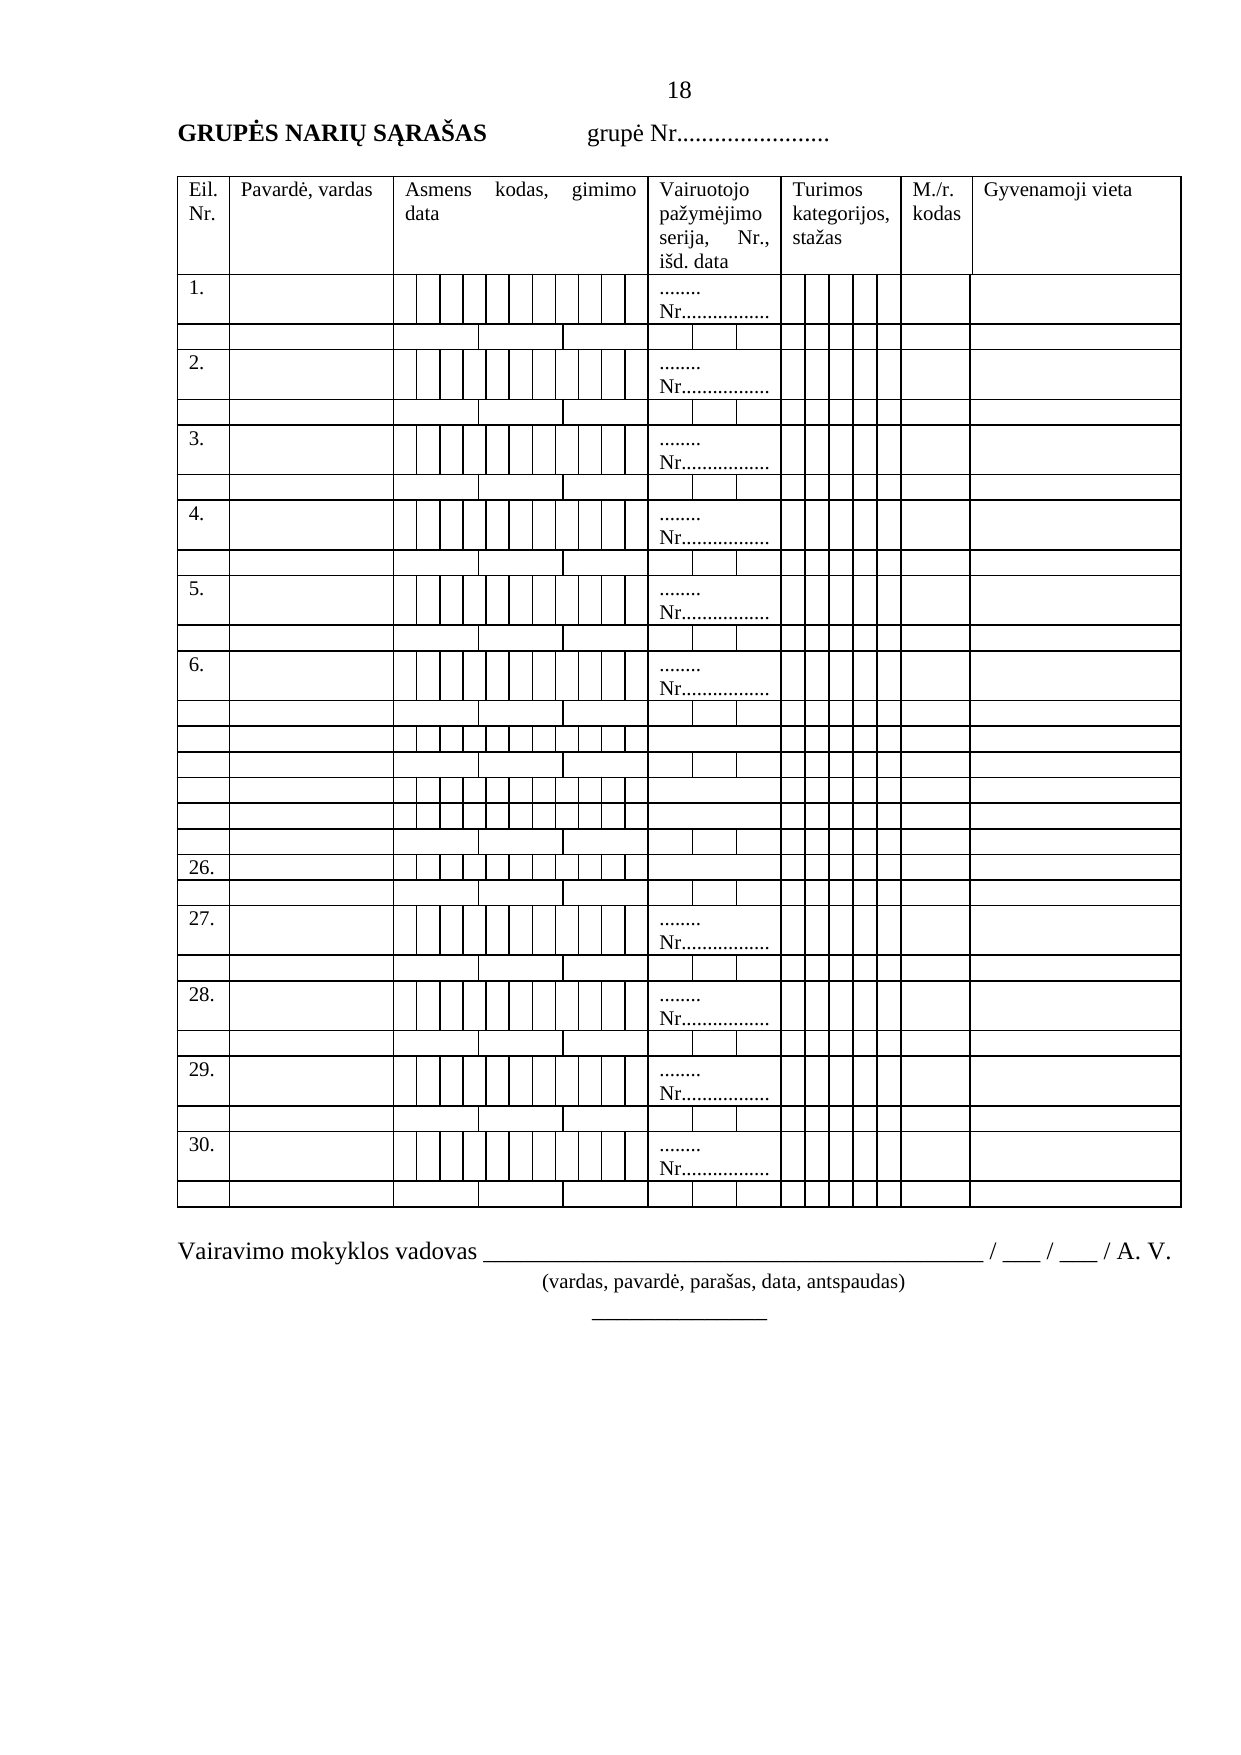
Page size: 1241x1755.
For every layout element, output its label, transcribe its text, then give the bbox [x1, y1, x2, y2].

table_cell [230, 325, 393, 349]
table_cell [533, 275, 555, 323]
table_cell [230, 1182, 393, 1206]
table_cell [556, 982, 578, 1030]
table_cell [394, 325, 478, 349]
table_cell [854, 956, 876, 980]
table_cell [693, 551, 736, 575]
table_cell [394, 501, 416, 549]
table_cell [854, 804, 876, 828]
table_cell ........ Nr................. [649, 576, 780, 624]
table_cell [806, 400, 828, 424]
table_cell [510, 982, 532, 1030]
table_cell [806, 804, 828, 828]
table_cell [854, 426, 876, 474]
table_cell [737, 956, 780, 980]
table_cell [854, 855, 876, 879]
table_cell [441, 1057, 462, 1105]
table_cell [441, 982, 462, 1030]
table_cell [782, 982, 804, 1030]
table_cell [693, 881, 736, 905]
table_cell [464, 501, 485, 549]
table_cell [971, 727, 1180, 751]
table_cell 29. [178, 1057, 229, 1105]
table_cell [854, 1031, 876, 1055]
table_cell [806, 778, 828, 802]
table_cell [854, 275, 876, 323]
table_cell [830, 400, 852, 424]
table_cell [878, 400, 900, 424]
table_cell [510, 275, 532, 323]
table_cell [878, 426, 900, 474]
table_cell [510, 501, 532, 549]
table_cell [782, 400, 804, 424]
table_cell [230, 652, 393, 700]
table_cell [441, 275, 462, 323]
text GRUPĖS NARIŲ SĄRAŠAS grupė Nr. [177, 118, 1181, 147]
table_cell [854, 475, 876, 499]
table_cell [602, 275, 624, 323]
table_cell [649, 551, 692, 575]
table_cell [626, 275, 647, 323]
table_cell [830, 956, 852, 980]
table_cell [971, 906, 1180, 954]
table_cell [394, 1031, 478, 1055]
table_cell [830, 1132, 852, 1180]
table_cell [693, 475, 736, 499]
table_cell [902, 855, 969, 879]
table_cell [782, 753, 804, 777]
table_cell [417, 778, 439, 802]
table_cell [806, 753, 828, 777]
table_cell [626, 727, 647, 751]
table_cell [649, 830, 692, 853]
table_cell ........ Nr................. [649, 426, 780, 474]
table_cell [626, 906, 647, 954]
table_cell [533, 1132, 555, 1180]
table_cell [394, 275, 416, 323]
table_cell [806, 881, 828, 905]
table_cell [464, 1132, 485, 1180]
table_cell [902, 1031, 969, 1055]
table_cell [902, 1057, 969, 1105]
table_cell [394, 881, 478, 905]
table_cell [971, 400, 1180, 424]
table_cell [854, 753, 876, 777]
table_cell [971, 830, 1180, 853]
table_cell [556, 855, 578, 879]
table_cell [830, 551, 852, 575]
table_cell [487, 275, 508, 323]
table_cell [487, 906, 508, 954]
table_cell 3. [178, 426, 229, 474]
table_cell [178, 778, 229, 802]
table_cell [878, 855, 900, 879]
table_cell [556, 275, 578, 323]
table_cell [533, 804, 555, 828]
table_cell [878, 804, 900, 828]
table_cell [806, 275, 828, 323]
table_cell [830, 982, 852, 1030]
table_cell [230, 400, 393, 424]
table_cell [394, 426, 416, 474]
table_cell [487, 501, 508, 549]
table_cell [230, 956, 393, 980]
table_cell [602, 1057, 624, 1105]
table_cell [564, 325, 647, 349]
table_cell [971, 1031, 1180, 1055]
table_header Turimos kategorijos, stažas [782, 177, 900, 273]
table_cell [394, 1182, 478, 1206]
table_cell [971, 501, 1180, 549]
table_cell [533, 906, 555, 954]
table_cell 30. [178, 1132, 229, 1180]
table_cell [230, 830, 393, 853]
table_cell [556, 727, 578, 751]
table_cell [230, 753, 393, 777]
table_header Vairuotojo pažymėjimo serija, Nr., išd. data [649, 177, 780, 273]
table_cell [579, 982, 601, 1030]
table_cell [510, 1132, 532, 1180]
table_cell [878, 1031, 900, 1055]
table_cell [902, 652, 969, 700]
table_cell [626, 350, 647, 398]
table_cell [230, 426, 393, 474]
table_cell [649, 400, 692, 424]
table_cell [649, 753, 692, 777]
table_cell [487, 778, 508, 802]
table_cell [510, 804, 532, 828]
table_cell [579, 1132, 601, 1180]
table_cell [737, 881, 780, 905]
table_cell [830, 804, 852, 828]
table_cell [178, 701, 229, 725]
table_cell [971, 804, 1180, 828]
table_cell [417, 727, 439, 751]
table_cell [649, 1031, 692, 1055]
table_cell [464, 1057, 485, 1105]
table_cell [602, 1132, 624, 1180]
table_cell [178, 626, 229, 650]
table_cell [417, 576, 439, 624]
table_cell [693, 1182, 736, 1206]
table_cell [971, 753, 1180, 777]
table_cell ........ Nr................. [649, 652, 780, 700]
table_cell [878, 982, 900, 1030]
table_cell 27. [178, 906, 229, 954]
table_cell [394, 400, 478, 424]
table_cell [626, 855, 647, 879]
table_cell [649, 1107, 692, 1131]
table_cell [830, 701, 852, 725]
table_cell [649, 881, 692, 905]
table_cell [806, 1057, 828, 1105]
table_cell [737, 753, 780, 777]
table_cell [854, 626, 876, 650]
table_cell [602, 350, 624, 398]
table_cell [806, 475, 828, 499]
table_cell [902, 956, 969, 980]
table_cell [902, 830, 969, 853]
table_cell [230, 275, 393, 323]
table_cell [854, 701, 876, 725]
table_cell [394, 350, 416, 398]
table_cell ........ Nr................. [649, 275, 780, 323]
table_cell [394, 652, 416, 700]
table_cell [579, 576, 601, 624]
table_cell [579, 727, 601, 751]
table_cell [564, 956, 647, 980]
table_cell [854, 400, 876, 424]
table_cell 1. [178, 275, 229, 323]
table_cell [487, 426, 508, 474]
table_cell [441, 501, 462, 549]
table_cell [782, 325, 804, 349]
table_cell ........ Nr................. [649, 501, 780, 549]
table_cell [782, 1031, 804, 1055]
table_cell [693, 325, 736, 349]
table_cell ........ Nr................. [649, 1057, 780, 1105]
table_cell [878, 350, 900, 398]
table_cell [902, 551, 969, 575]
table_cell [854, 501, 876, 549]
table_cell [230, 1107, 393, 1131]
table_cell [971, 652, 1180, 700]
table_cell [564, 701, 647, 725]
table_cell [782, 855, 804, 879]
table_cell [487, 855, 508, 879]
table_cell [417, 804, 439, 828]
table_cell ........ Nr................. [649, 1132, 780, 1180]
table_cell [626, 1132, 647, 1180]
table_cell [178, 1031, 229, 1055]
table_cell [441, 804, 462, 828]
table_cell [782, 475, 804, 499]
table_cell 5. [178, 576, 229, 624]
table_cell [806, 652, 828, 700]
table_cell [902, 727, 969, 751]
table_cell [394, 830, 478, 853]
table_cell [230, 1031, 393, 1055]
table_cell [782, 1182, 804, 1206]
table_cell [902, 426, 969, 474]
table_cell [178, 804, 229, 828]
table_cell [556, 350, 578, 398]
table_header Gyvenamoji vieta [973, 177, 1180, 273]
table_cell [782, 652, 804, 700]
table_cell [902, 501, 969, 549]
table_cell [579, 275, 601, 323]
table_cell [737, 626, 780, 650]
table_cell [602, 501, 624, 549]
table_cell [479, 956, 562, 980]
table_cell [464, 906, 485, 954]
table_cell [479, 1107, 562, 1131]
table_cell [649, 626, 692, 650]
table_cell [878, 1132, 900, 1180]
table_cell [602, 576, 624, 624]
table_cell [510, 652, 532, 700]
table_cell [878, 881, 900, 905]
table_cell [806, 551, 828, 575]
table_cell [878, 1057, 900, 1105]
table_cell [626, 576, 647, 624]
table_cell [564, 1182, 647, 1206]
table_cell [830, 881, 852, 905]
table_cell [394, 1107, 478, 1131]
table_cell [178, 551, 229, 575]
table_cell [178, 1182, 229, 1206]
table_cell [230, 727, 393, 751]
table_cell [902, 475, 969, 499]
table_cell [971, 576, 1180, 624]
table_cell [178, 1107, 229, 1131]
table_cell [782, 956, 804, 980]
table_cell [806, 1132, 828, 1180]
table_cell [441, 350, 462, 398]
table_cell [782, 1057, 804, 1105]
table_cell 28. [178, 982, 229, 1030]
table_cell [394, 778, 416, 802]
table_cell [806, 906, 828, 954]
table_cell [230, 701, 393, 725]
table_cell [533, 727, 555, 751]
table_cell [782, 275, 804, 323]
table_cell [854, 551, 876, 575]
table_cell [878, 701, 900, 725]
table_cell [902, 778, 969, 802]
table_cell [178, 753, 229, 777]
table_cell [626, 1057, 647, 1105]
table_cell [564, 551, 647, 575]
table_cell [806, 727, 828, 751]
table_cell [510, 778, 532, 802]
table_cell [479, 626, 562, 650]
table_cell [579, 804, 601, 828]
table_cell [464, 576, 485, 624]
table_cell [394, 804, 416, 828]
table_cell [230, 1057, 393, 1105]
table_cell [649, 778, 780, 802]
table_cell [556, 576, 578, 624]
table_cell [854, 906, 876, 954]
table_cell [487, 1057, 508, 1105]
table_cell [830, 1107, 852, 1131]
table_cell [579, 778, 601, 802]
table_cell [971, 426, 1180, 474]
table_cell [830, 576, 852, 624]
table_cell [854, 1132, 876, 1180]
table_cell [510, 576, 532, 624]
table_cell [441, 576, 462, 624]
table_cell [464, 426, 485, 474]
table_cell [464, 982, 485, 1030]
table_cell [417, 426, 439, 474]
table_cell [782, 804, 804, 828]
table_cell [806, 956, 828, 980]
table_cell [693, 626, 736, 650]
table_cell [782, 350, 804, 398]
table_cell [417, 855, 439, 879]
table_cell [902, 626, 969, 650]
table_cell [902, 1107, 969, 1131]
table_cell [878, 325, 900, 349]
table_cell [479, 400, 562, 424]
table_cell [556, 426, 578, 474]
table_cell [394, 551, 478, 575]
table_cell [464, 727, 485, 751]
table_cell [782, 576, 804, 624]
table_cell [564, 1031, 647, 1055]
table_cell [394, 956, 478, 980]
table_cell [737, 400, 780, 424]
table_cell [479, 881, 562, 905]
table_cell [394, 701, 478, 725]
table_cell [533, 982, 555, 1030]
table_cell [394, 753, 478, 777]
table_cell [602, 652, 624, 700]
table_cell [971, 325, 1180, 349]
table_cell [830, 778, 852, 802]
table_cell [479, 325, 562, 349]
table_cell [854, 982, 876, 1030]
table_cell [394, 727, 416, 751]
table_cell [878, 727, 900, 751]
table_cell [878, 501, 900, 549]
table_cell [854, 576, 876, 624]
table_cell [854, 778, 876, 802]
table_cell [737, 551, 780, 575]
table_cell [579, 350, 601, 398]
table_cell [806, 1031, 828, 1055]
table_cell [737, 475, 780, 499]
table_cell [830, 475, 852, 499]
table_cell [579, 906, 601, 954]
table_cell [394, 475, 478, 499]
table_cell [441, 426, 462, 474]
table_cell [878, 906, 900, 954]
table_cell [693, 956, 736, 980]
table_cell [878, 652, 900, 700]
table_cell [394, 982, 416, 1030]
table_cell [878, 275, 900, 323]
table_cell [782, 881, 804, 905]
table_cell [533, 576, 555, 624]
table_cell [487, 1132, 508, 1180]
table_cell [971, 778, 1180, 802]
table_cell [971, 475, 1180, 499]
table_cell [230, 1132, 393, 1180]
table_cell [806, 576, 828, 624]
table_cell [510, 426, 532, 474]
table_cell [649, 475, 692, 499]
table_cell [579, 1057, 601, 1105]
table_cell [230, 881, 393, 905]
table_cell [230, 551, 393, 575]
table_cell [902, 576, 969, 624]
table_cell [649, 1182, 692, 1206]
table_cell [626, 652, 647, 700]
table_cell [487, 652, 508, 700]
table_cell [830, 753, 852, 777]
table_cell [564, 400, 647, 424]
table_cell [854, 1107, 876, 1131]
table_cell [854, 652, 876, 700]
table_cell [602, 804, 624, 828]
table_cell [902, 906, 969, 954]
table_cell [830, 855, 852, 879]
table_cell [782, 701, 804, 725]
table_cell [464, 778, 485, 802]
table_cell [487, 982, 508, 1030]
table_cell [230, 855, 393, 879]
table_cell [878, 956, 900, 980]
table_cell [971, 1182, 1180, 1206]
table_cell [902, 982, 969, 1030]
table_cell [971, 1057, 1180, 1105]
table_cell [693, 753, 736, 777]
table_cell [971, 881, 1180, 905]
table_cell [902, 350, 969, 398]
table_cell [830, 906, 852, 954]
table_cell [830, 350, 852, 398]
table_cell [602, 906, 624, 954]
table_cell [479, 475, 562, 499]
table_cell [417, 652, 439, 700]
table_cell [441, 652, 462, 700]
table_cell [479, 830, 562, 853]
table_cell [556, 906, 578, 954]
table_cell [417, 275, 439, 323]
table_cell [854, 1182, 876, 1206]
table_cell [830, 325, 852, 349]
table_cell [464, 350, 485, 398]
table_cell [394, 855, 416, 879]
table_cell [737, 1107, 780, 1131]
table_cell [782, 1132, 804, 1180]
table_cell [878, 475, 900, 499]
table_cell [479, 551, 562, 575]
table_cell [510, 727, 532, 751]
table_cell [579, 855, 601, 879]
table_cell [737, 325, 780, 349]
table_header Eil. Nr. [178, 177, 229, 273]
table_cell [806, 426, 828, 474]
table_cell [806, 982, 828, 1030]
table_cell [479, 701, 562, 725]
table_cell [602, 778, 624, 802]
table_cell [579, 501, 601, 549]
table_cell [806, 1107, 828, 1131]
table_cell [782, 426, 804, 474]
table_cell [556, 1057, 578, 1105]
table_cell [649, 701, 692, 725]
table_cell [854, 1057, 876, 1105]
table_cell [579, 652, 601, 700]
table_cell [487, 350, 508, 398]
table_cell [782, 551, 804, 575]
table_cell [971, 855, 1180, 879]
table_cell [854, 350, 876, 398]
table_cell [806, 501, 828, 549]
table_cell [394, 906, 416, 954]
table_cell [510, 350, 532, 398]
table_cell [626, 501, 647, 549]
table_cell [782, 501, 804, 549]
table_cell [971, 1132, 1180, 1180]
table_cell [737, 1182, 780, 1206]
table_cell [649, 727, 780, 751]
table_cell [626, 426, 647, 474]
table_cell [902, 753, 969, 777]
table_cell [564, 830, 647, 853]
table_cell [782, 1107, 804, 1131]
table_cell [510, 906, 532, 954]
table_cell [806, 626, 828, 650]
table_cell [479, 753, 562, 777]
table_cell [533, 350, 555, 398]
table_cell [782, 778, 804, 802]
table_cell [902, 400, 969, 424]
table_cell [533, 778, 555, 802]
table_cell [464, 855, 485, 879]
table_cell ........ Nr................. [649, 982, 780, 1030]
table_cell [178, 400, 229, 424]
table_cell [556, 778, 578, 802]
table_cell [394, 1132, 416, 1180]
table_cell [854, 325, 876, 349]
table_cell [464, 804, 485, 828]
table_cell [533, 426, 555, 474]
table_cell [830, 501, 852, 549]
table_header M./r. kodas [902, 177, 972, 273]
table_cell [178, 727, 229, 751]
table_cell [971, 956, 1180, 980]
table_cell [510, 855, 532, 879]
table_cell [602, 727, 624, 751]
table_cell [806, 350, 828, 398]
table_cell [693, 830, 736, 853]
table_cell [487, 727, 508, 751]
table_cell [902, 881, 969, 905]
table_cell [602, 982, 624, 1030]
table_cell [830, 626, 852, 650]
table_cell [417, 1132, 439, 1180]
table_cell [830, 275, 852, 323]
table_cell [564, 753, 647, 777]
table_cell [806, 701, 828, 725]
text ______________ [177, 1294, 1181, 1322]
table_header Asmens kodas, gimimo data [394, 177, 647, 273]
table_cell [782, 906, 804, 954]
table_cell [556, 1132, 578, 1180]
table_cell [230, 906, 393, 954]
table_cell [878, 1182, 900, 1206]
table_cell [394, 626, 478, 650]
table_cell [878, 1107, 900, 1131]
table_cell [649, 804, 780, 828]
table_cell [693, 701, 736, 725]
table_cell [394, 1057, 416, 1105]
table_cell [564, 626, 647, 650]
table_cell [564, 1107, 647, 1131]
table_cell [230, 501, 393, 549]
table_cell [806, 830, 828, 853]
table_cell ........ Nr................. [649, 350, 780, 398]
table_cell [854, 830, 876, 853]
table_cell [230, 778, 393, 802]
table_cell [878, 576, 900, 624]
table_cell [693, 1031, 736, 1055]
table_cell [178, 475, 229, 499]
table_cell [533, 1057, 555, 1105]
table_cell [579, 426, 601, 474]
table_cell [878, 753, 900, 777]
table_cell [441, 1132, 462, 1180]
table_cell [602, 426, 624, 474]
table_cell [479, 1031, 562, 1055]
table_cell [782, 830, 804, 853]
table_cell [902, 1182, 969, 1206]
table_cell [902, 1132, 969, 1180]
table_cell 6. [178, 652, 229, 700]
table_header Pavardė, vardas [230, 177, 393, 273]
table_cell [394, 576, 416, 624]
table_cell [602, 855, 624, 879]
table_cell [830, 830, 852, 853]
table_cell [441, 778, 462, 802]
table_cell [902, 701, 969, 725]
table_cell [417, 501, 439, 549]
table_cell [178, 830, 229, 853]
table_cell [737, 830, 780, 853]
table_cell [830, 652, 852, 700]
table_cell [830, 1057, 852, 1105]
table_cell [971, 626, 1180, 650]
table_cell [487, 804, 508, 828]
table_cell [441, 727, 462, 751]
text (vardas, pavardė, parašas, data, antspaudas) [177, 1265, 1240, 1294]
table_cell [230, 626, 393, 650]
table_cell 4. [178, 501, 229, 549]
table_cell [230, 576, 393, 624]
table_cell [441, 906, 462, 954]
table_cell ........ Nr................. [649, 906, 780, 954]
table_cell [830, 727, 852, 751]
table_cell [626, 982, 647, 1030]
table_cell [971, 701, 1180, 725]
table_cell [178, 956, 229, 980]
table_cell [564, 881, 647, 905]
table_cell [487, 576, 508, 624]
table_cell [971, 982, 1180, 1030]
table_cell [533, 855, 555, 879]
table_cell [556, 804, 578, 828]
table_cell [902, 804, 969, 828]
table_cell [806, 325, 828, 349]
table_cell [693, 400, 736, 424]
table_cell [178, 325, 229, 349]
table_cell [830, 1182, 852, 1206]
table_cell [178, 881, 229, 905]
table_cell [782, 727, 804, 751]
table_cell [971, 551, 1180, 575]
table_cell [806, 855, 828, 879]
table_cell [830, 1031, 852, 1055]
table_cell [417, 906, 439, 954]
table_cell 2. [178, 350, 229, 398]
table_cell [971, 350, 1180, 398]
table_cell [878, 626, 900, 650]
table_cell [230, 804, 393, 828]
table_cell [649, 325, 692, 349]
table_cell [464, 652, 485, 700]
table_cell [737, 701, 780, 725]
table_cell [417, 1057, 439, 1105]
table_cell 26. [178, 855, 229, 879]
table_cell [878, 830, 900, 853]
table_cell [417, 982, 439, 1030]
table_cell [626, 778, 647, 802]
table_cell [693, 1107, 736, 1131]
table_cell [971, 1107, 1180, 1131]
table_cell [971, 275, 1180, 323]
table_cell [464, 275, 485, 323]
table_cell [806, 1182, 828, 1206]
text Vairavimo mokyklos vadovas ________________________________________ / ___ / ___ / A. V. [177, 1236, 1181, 1265]
table_cell [854, 727, 876, 751]
table_cell [649, 855, 780, 879]
table_cell [902, 275, 969, 323]
table_cell [737, 1031, 780, 1055]
table_cell [649, 956, 692, 980]
table_cell [556, 501, 578, 549]
table_cell [230, 475, 393, 499]
table_cell [854, 881, 876, 905]
table_cell [441, 855, 462, 879]
table_cell [417, 350, 439, 398]
table_cell [479, 1182, 562, 1206]
table_cell [533, 652, 555, 700]
table_cell [230, 982, 393, 1030]
table_cell [533, 501, 555, 549]
table_cell [830, 426, 852, 474]
table_cell [564, 475, 647, 499]
table_cell [556, 652, 578, 700]
table_cell [510, 1057, 532, 1105]
table_cell [878, 551, 900, 575]
table_cell [782, 626, 804, 650]
table_cell [230, 350, 393, 398]
table_cell [902, 325, 969, 349]
table_cell [878, 778, 900, 802]
table_cell [626, 804, 647, 828]
